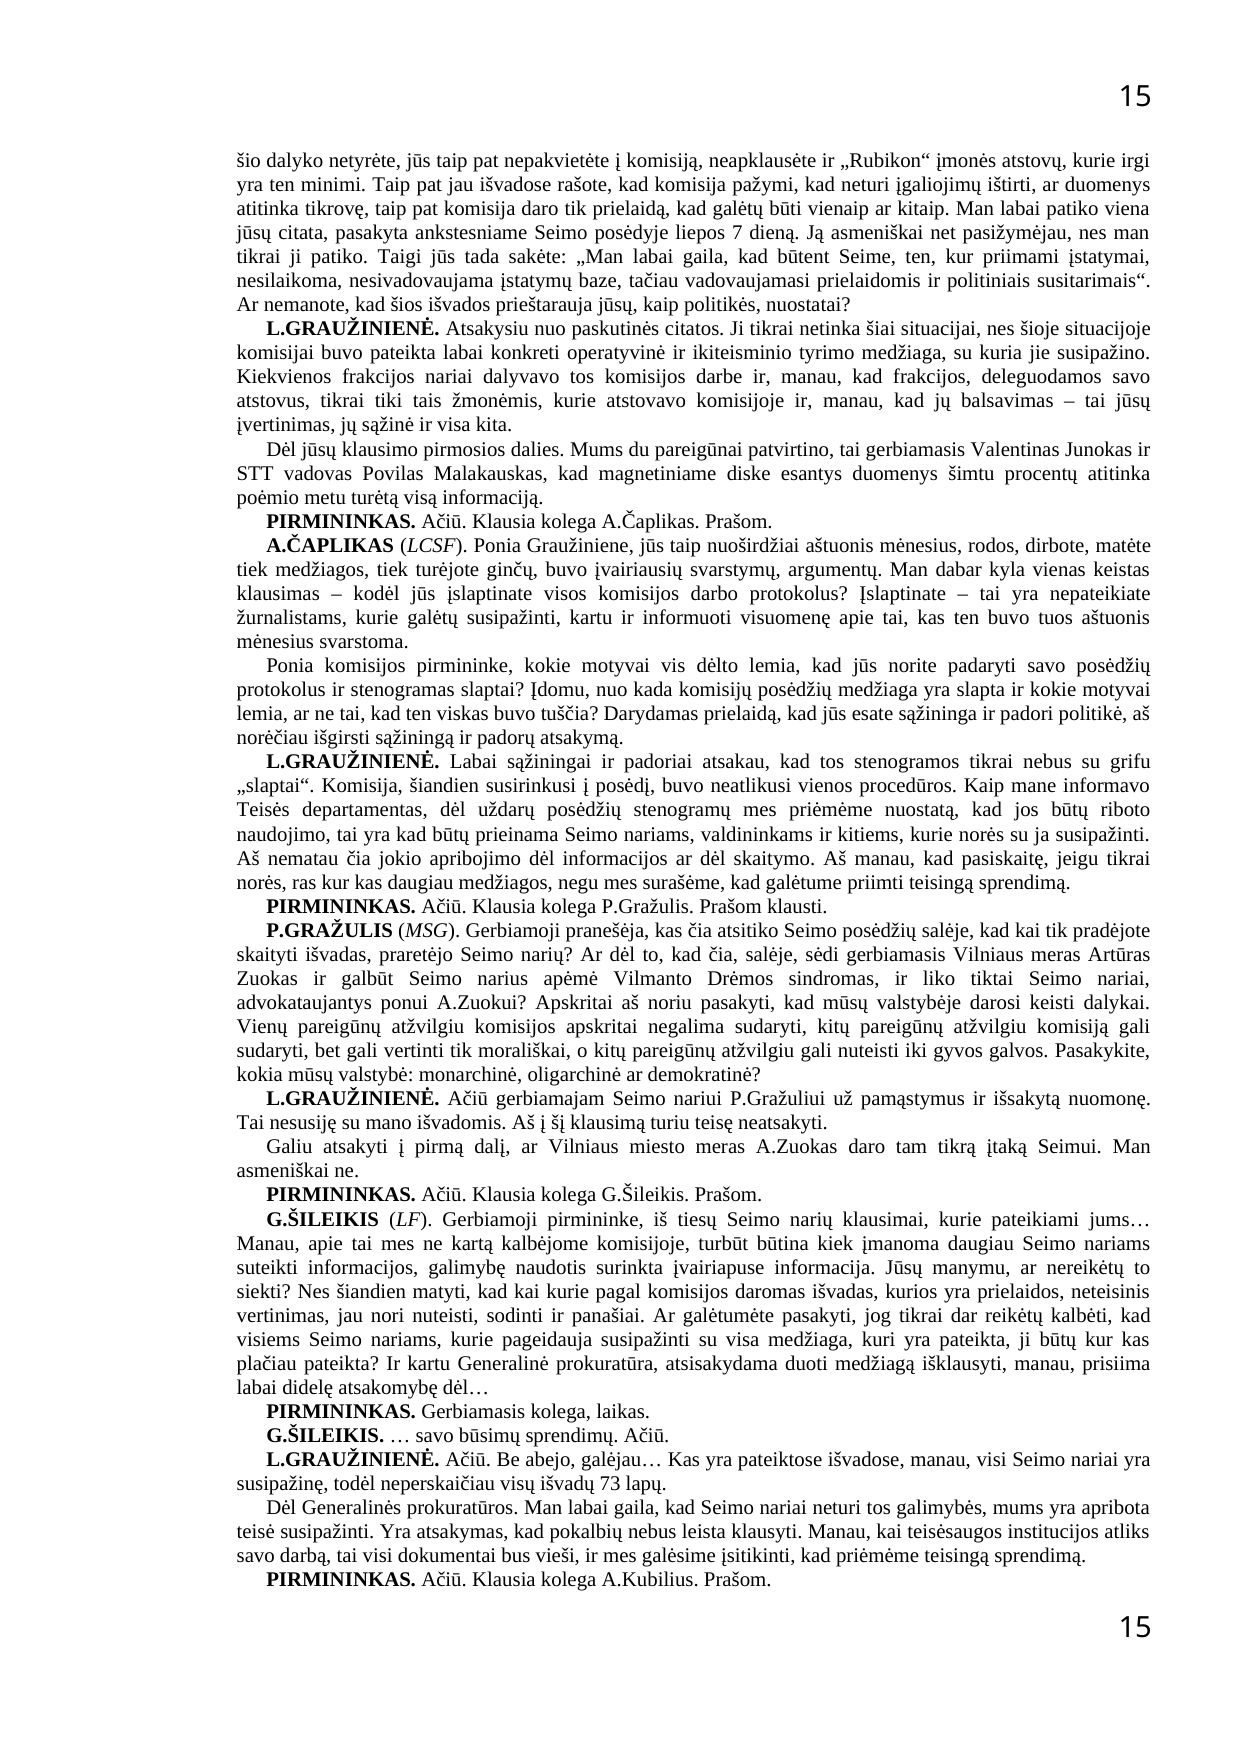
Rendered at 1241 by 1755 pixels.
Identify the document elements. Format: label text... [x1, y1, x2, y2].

text PIRMININKAS. Gerbiamasis kolega, laikas. [236, 1399, 1152, 1423]
text Dėl jūsų klausimo pirmosios dalies. Mums du pareigūnai patvirtino, tai gerbiamasis Valentinas Junokas ir STT vadovas Povilas Malakauskas, kad magnetiniame diske esantys duomenys šimtu procentų atitinka poėmio metu turėtą visą informaciją. [236, 436, 1152, 509]
text G.ŠILEIKIS. … savo būsimų sprendimų. Ačiū. [236, 1423, 1152, 1447]
text Galiu atsakyti į pirmą dalį, ar Vilniaus miesto meras A.Zuokas daro tam tikrą įtaką Seimui. Man asmeniškai ne. [236, 1134, 1152, 1182]
text šio dalyko netyrėte, jūs taip pat nepakvietėte į komisiją, neapklausėte ir „Rubikon“ įmonės atstovų, kurie irgi yra ten minimi. Taip pat jau išvadose rašote, kad komisija pažymi, kad neturi įgaliojimų ištirti, ar duomenys atitinka tikrovę, taip pat komisija daro tik prielaidą, kad galėtų būti vienaip ar kitaip. Man labai patiko viena jūsų citata, pasakyta ankstesniame Seimo posėdyje liepos 7 dieną. Ją asmeniškai net pasižymėjau, nes man tikrai ji patiko. Taigi jūs tada sakėte: „Man labai gaila, kad būtent Seime, ten, kur priimami įstatymai, nesilaikoma, nesivadovaujama įstatymų baze, tačiau vadovaujamasi prielaidomis ir politiniais susitarimais“. Ar nemanote, kad šios išvados prieštarauja jūsų, kaip politikės, nuostatai? [236, 148, 1152, 316]
text G.ŠILEIKIS (LF). Gerbiamoji pirmininke, iš tiesų Seimo narių klausimai, kurie pateikiami jums… Manau, apie tai mes ne kartą kalbėjome komisijoje, turbūt būtina kiek įmanoma daugiau Seimo nariams suteikti informacijos, galimybę naudotis surinkta įvairiapuse informacija. Jūsų manymu, ar nereikėtų to siekti? Nes šiandien matyti, kad kai kurie pagal komisijos daromas išvadas, kurios yra prielaidos, neteisinis vertinimas, jau nori nuteisti, sodinti ir panašiai. Ar galėtumėte pasakyti, jog tikrai dar reikėtų kalbėti, kad visiems Seimo nariams, kurie pageidauja susipažinti su visa medžiaga, kuri yra pateikta, ji būtų kur kas plačiau pateikta? Ir kartu Generalinė prokuratūra, atsisakydama duoti medžiagą išklausyti, manau, prisiima labai didelę atsakomybę dėl… [236, 1206, 1152, 1399]
text PIRMININKAS. Ačiū. Klausia kolega G.Šileikis. Prašom. [236, 1182, 1152, 1206]
text Ponia komisijos pirmininke, kokie motyvai vis dėlto lemia, kad jūs norite padaryti savo posėdžių protokolus ir stenogramas slaptai? Įdomu, nuo kada komisijų posėdžių medžiaga yra slapta ir kokie motyvai lemia, ar ne tai, kad ten viskas buvo tuščia? Darydamas prielaidą, kad jūs esate sąžininga ir padori politikė, aš norėčiau išgirsti sąžiningą ir padorų atsakymą. [236, 653, 1152, 749]
text PIRMININKAS. Ačiū. Klausia kolega P.Gražulis. Prašom klausti. [236, 894, 1152, 918]
text L.GRAUŽINIENĖ. Labai sąžiningai ir padoriai atsakau, kad tos stenogramos tikrai nebus su grifu „slaptai“. Komisija, šiandien susirinkusi į posėdį, buvo neatlikusi vienos procedūros. Kaip mane informavo Teisės departamentas, dėl uždarų posėdžių stenogramų mes priėmėme nuostatą, kad jos būtų riboto naudojimo, tai yra kad būtų prieinama Seimo nariams, valdininkams ir kitiems, kurie norės su ja susipažinti. Aš nematau čia jokio apribojimo dėl informacijos ar dėl skaitymo. Aš manau, kad pasiskaitę, jeigu tikrai norės, ras kur kas daugiau medžiagos, negu mes surašėme, kad galėtume priimti teisingą sprendimą. [236, 749, 1152, 894]
text A.ČAPLIKAS (LCSF). Ponia Graužiniene, jūs taip nuoširdžiai aštuonis mėnesius, rodos, dirbote, matėte tiek medžiagos, tiek turėjote ginčų, buvo įvairiausių svarstymų, argumentų. Man dabar kyla vienas keistas klausimas – kodėl jūs įslaptinate visos komisijos darbo protokolus? Įslaptinate – tai yra nepateikiate žurnalistams, kurie galėtų susipažinti, kartu ir informuoti visuomenę apie tai, kas ten buvo tuos aštuonis mėnesius svarstoma. [236, 533, 1152, 653]
text Dėl Generalinės prokuratūros. Man labai gaila, kad Seimo nariai neturi tos galimybės, mums yra apribota teisė susipažinti. Yra atsakymas, kad pokalbių nebus leista klausyti. Manau, kai teisėsaugos institucijos atliks savo darbą, tai visi dokumentai bus vieši, ir mes galėsime įsitikinti, kad priėmėme teisingą sprendimą. [236, 1495, 1152, 1567]
text L.GRAUŽINIENĖ. Ačiū. Be abejo, galėjau… Kas yra pateiktose išvadose, manau, visi Seimo nariai yra susipažinę, todėl neperskaičiau visų išvadų 73 lapų. [236, 1447, 1152, 1495]
text L.GRAUŽINIENĖ. Atsakysiu nuo paskutinės citatos. Ji tikrai netinka šiai situacijai, nes šioje situacijoje komisijai buvo pateikta labai konkreti operatyvinė ir ikiteisminio tyrimo medžiaga, su kuria jie susipažino. Kiekvienos frakcijos nariai dalyvavo tos komisijos darbe ir, manau, kad frakcijos, deleguodamos savo atstovus, tikrai tiki tais žmonėmis, kurie atstovavo komisijoje ir, manau, kad jų balsavimas – tai jūsų įvertinimas, jų sąžinė ir visa kita. [236, 316, 1152, 436]
text PIRMININKAS. Ačiū. Klausia kolega A.Čaplikas. Prašom. [236, 509, 1152, 533]
text P.GRAŽULIS (MSG). Gerbiamoji pranešėja, kas čia atsitiko Seimo posėdžių salėje, kad kai tik pradėjote skaityti išvadas, praretėjo Seimo narių? Ar dėl to, kad čia, salėje, sėdi gerbiamasis Vilniaus meras Artūras Zuokas ir galbūt Seimo narius apėmė Vilmanto Drėmos sindromas, ir liko tiktai Seimo nariai, advokataujantys ponui A.Zuokui? Apskritai aš noriu pasakyti, kad mūsų valstybėje darosi keisti dalykai. Vienų pareigūnų atžvilgiu komisijos apskritai negalima sudaryti, kitų pareigūnų atžvilgiu komisiją gali sudaryti, bet gali vertinti tik morališkai, o kitų pareigūnų atžvilgiu gali nuteisti iki gyvos galvos. Pasakykite, kokia mūsų valstybė: monarchinė, oligarchinė ar demokratinė? [236, 918, 1152, 1086]
text L.GRAUŽINIENĖ. Ačiū gerbiamajam Seimo nariui P.Gražuliui už pamąstymus ir išsakytą nuomonę. Tai nesusiję su mano išvadomis. Aš į šį klausimą turiu teisę neatsakyti. [236, 1086, 1152, 1134]
text PIRMININKAS. Ačiū. Klausia kolega A.Kubilius. Prašom. [236, 1567, 1152, 1591]
